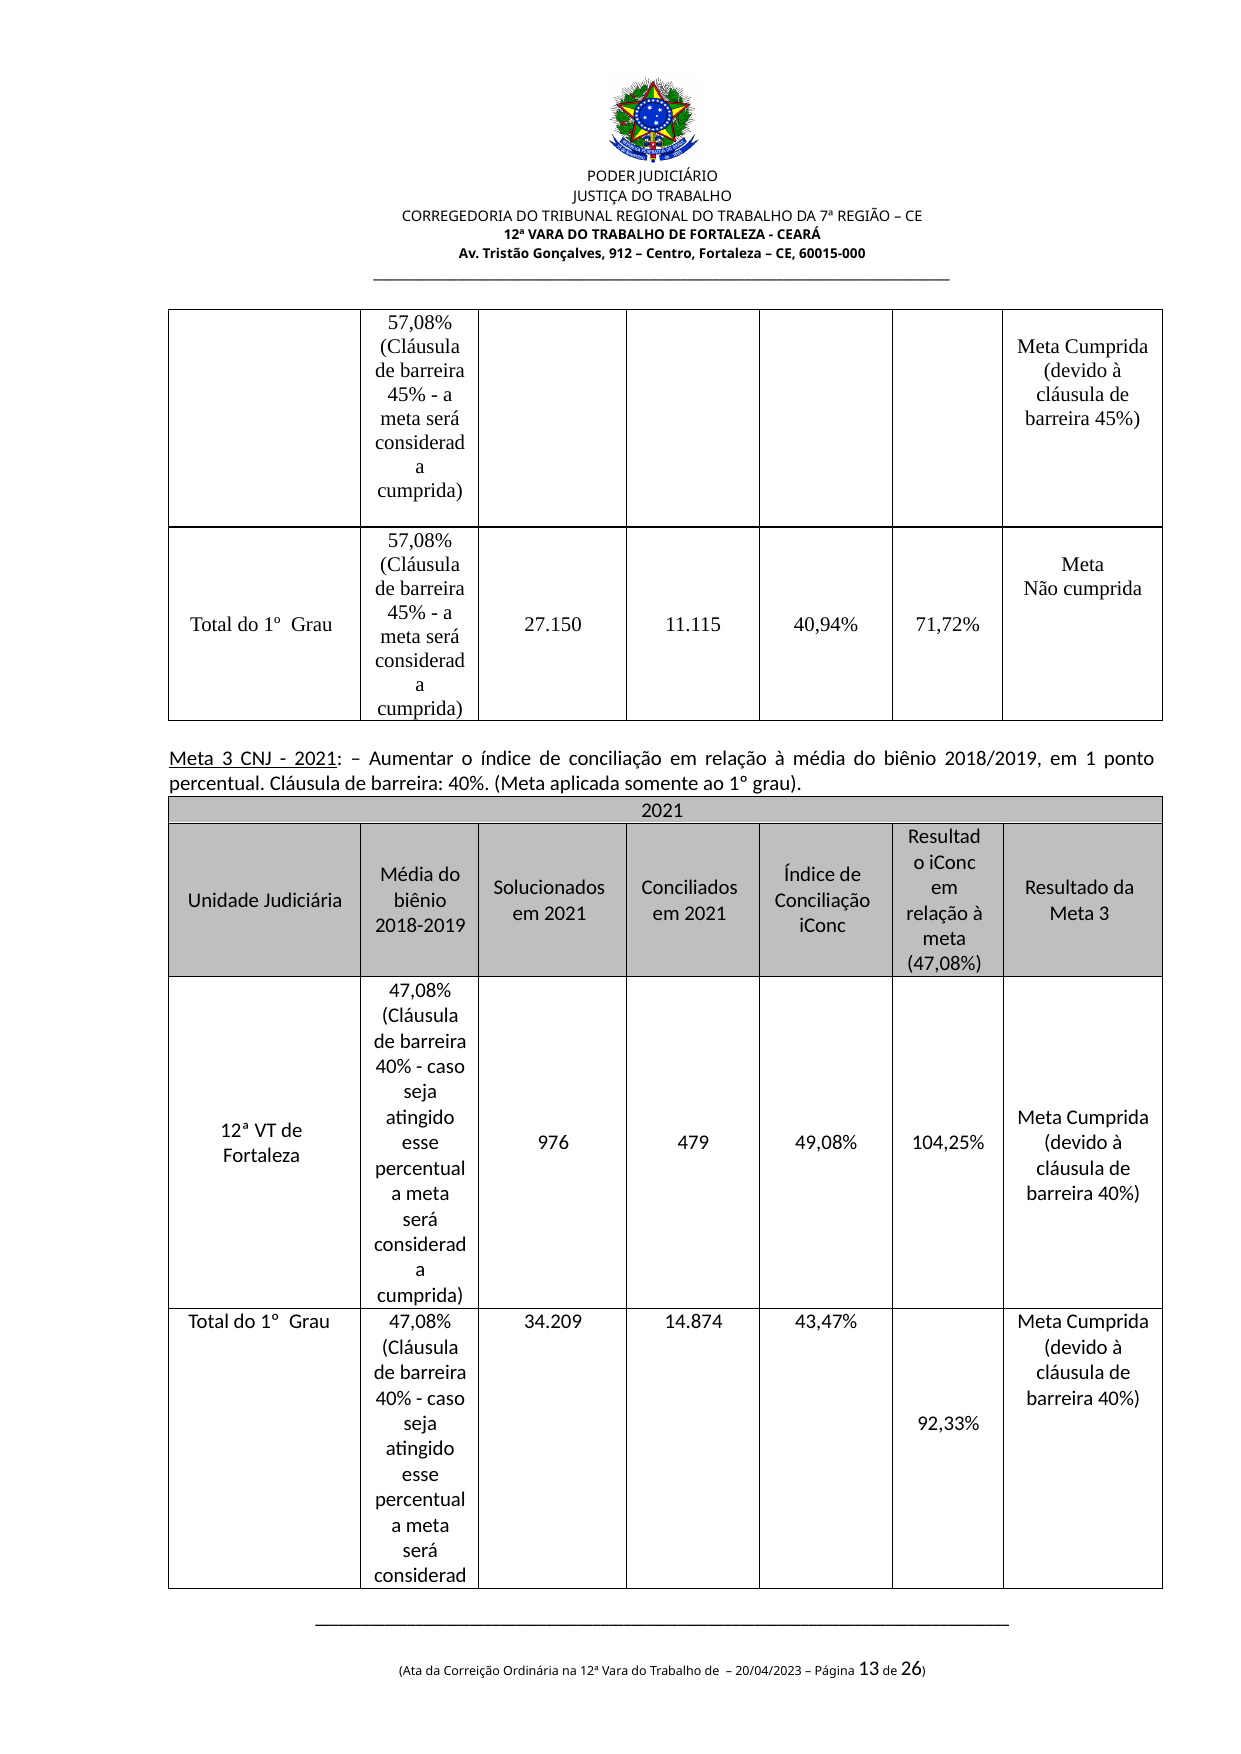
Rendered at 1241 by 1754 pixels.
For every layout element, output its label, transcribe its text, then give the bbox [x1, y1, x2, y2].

table_cell Meta Não cumprida [1003, 528, 1162, 720]
table_cell 57,08% (Cláusula de barreira 45% - a meta será considerada cumprida) [361, 528, 478, 720]
table_cell [479, 310, 626, 526]
table_cell Total do 1º Grau [169, 1309, 360, 1588]
table_cell Média do biênio 2018-2019 [361, 824, 478, 976]
table_cell 976 [479, 977, 626, 1307]
table_cell 34.209 [479, 1309, 626, 1588]
table_cell 12ª VT de Fortaleza [169, 977, 360, 1307]
table_cell Unidade Judiciária [169, 824, 360, 976]
table_cell [760, 310, 892, 526]
table_cell 43,47% [760, 1309, 892, 1588]
table_cell Resultado iConc em relação à meta (47,08%) [893, 824, 1003, 976]
picture [604, 75, 700, 164]
table_cell [627, 310, 759, 526]
table_cell Total do 1º Grau [169, 528, 360, 720]
table_cell Conciliados em 2021 [627, 824, 759, 976]
table_cell Meta Cumprida (devido à cláusula de barreira 40%) [1004, 1309, 1162, 1588]
table_cell 479 [627, 977, 759, 1307]
table_cell 49,08% [760, 977, 892, 1307]
table_cell 47,08% (Cláusula de barreira 40% - caso seja atingido esse percentual a meta será considerada cumprida) [361, 977, 478, 1307]
table_cell 27.150 [479, 528, 626, 720]
table_cell 11.115 [627, 528, 759, 720]
text Meta 3 CNJ - 2021: – Aumentar o índice de conciliação em relação à média do biênio 2018/2019, em 1 ponto percentual. Cláusula de barreira: 40%. (Meta aplicada somente ao 1º grau). [169, 745, 1155, 796]
table_cell [893, 310, 1002, 526]
table_cell Meta Cumprida (devido à cláusula de barreira 45%) [1003, 310, 1162, 526]
table_cell Índice de Conciliação iConc [760, 824, 892, 976]
table_cell Solucionados em 2021 [479, 824, 626, 976]
table_cell 14.874 [627, 1309, 759, 1588]
table_header 2021 [169, 797, 1162, 822]
table_cell 71,72% [893, 528, 1002, 720]
table_cell 104,25% [893, 977, 1003, 1307]
table_cell 47,08% (Cláusula de barreira 40% - caso seja atingido esse percentual a meta será considerad [361, 1309, 478, 1588]
table_cell 57,08% (Cláusula de barreira 45% - a meta será considerada cumprida) [361, 310, 478, 526]
table_cell Meta Cumprida (devido à cláusula de barreira 40%) [1004, 977, 1162, 1307]
table_cell 40,94% [760, 528, 892, 720]
table_cell [169, 310, 360, 526]
table_cell 92,33% [893, 1309, 1003, 1588]
table_cell Resultado da Meta 3 [1004, 824, 1162, 976]
